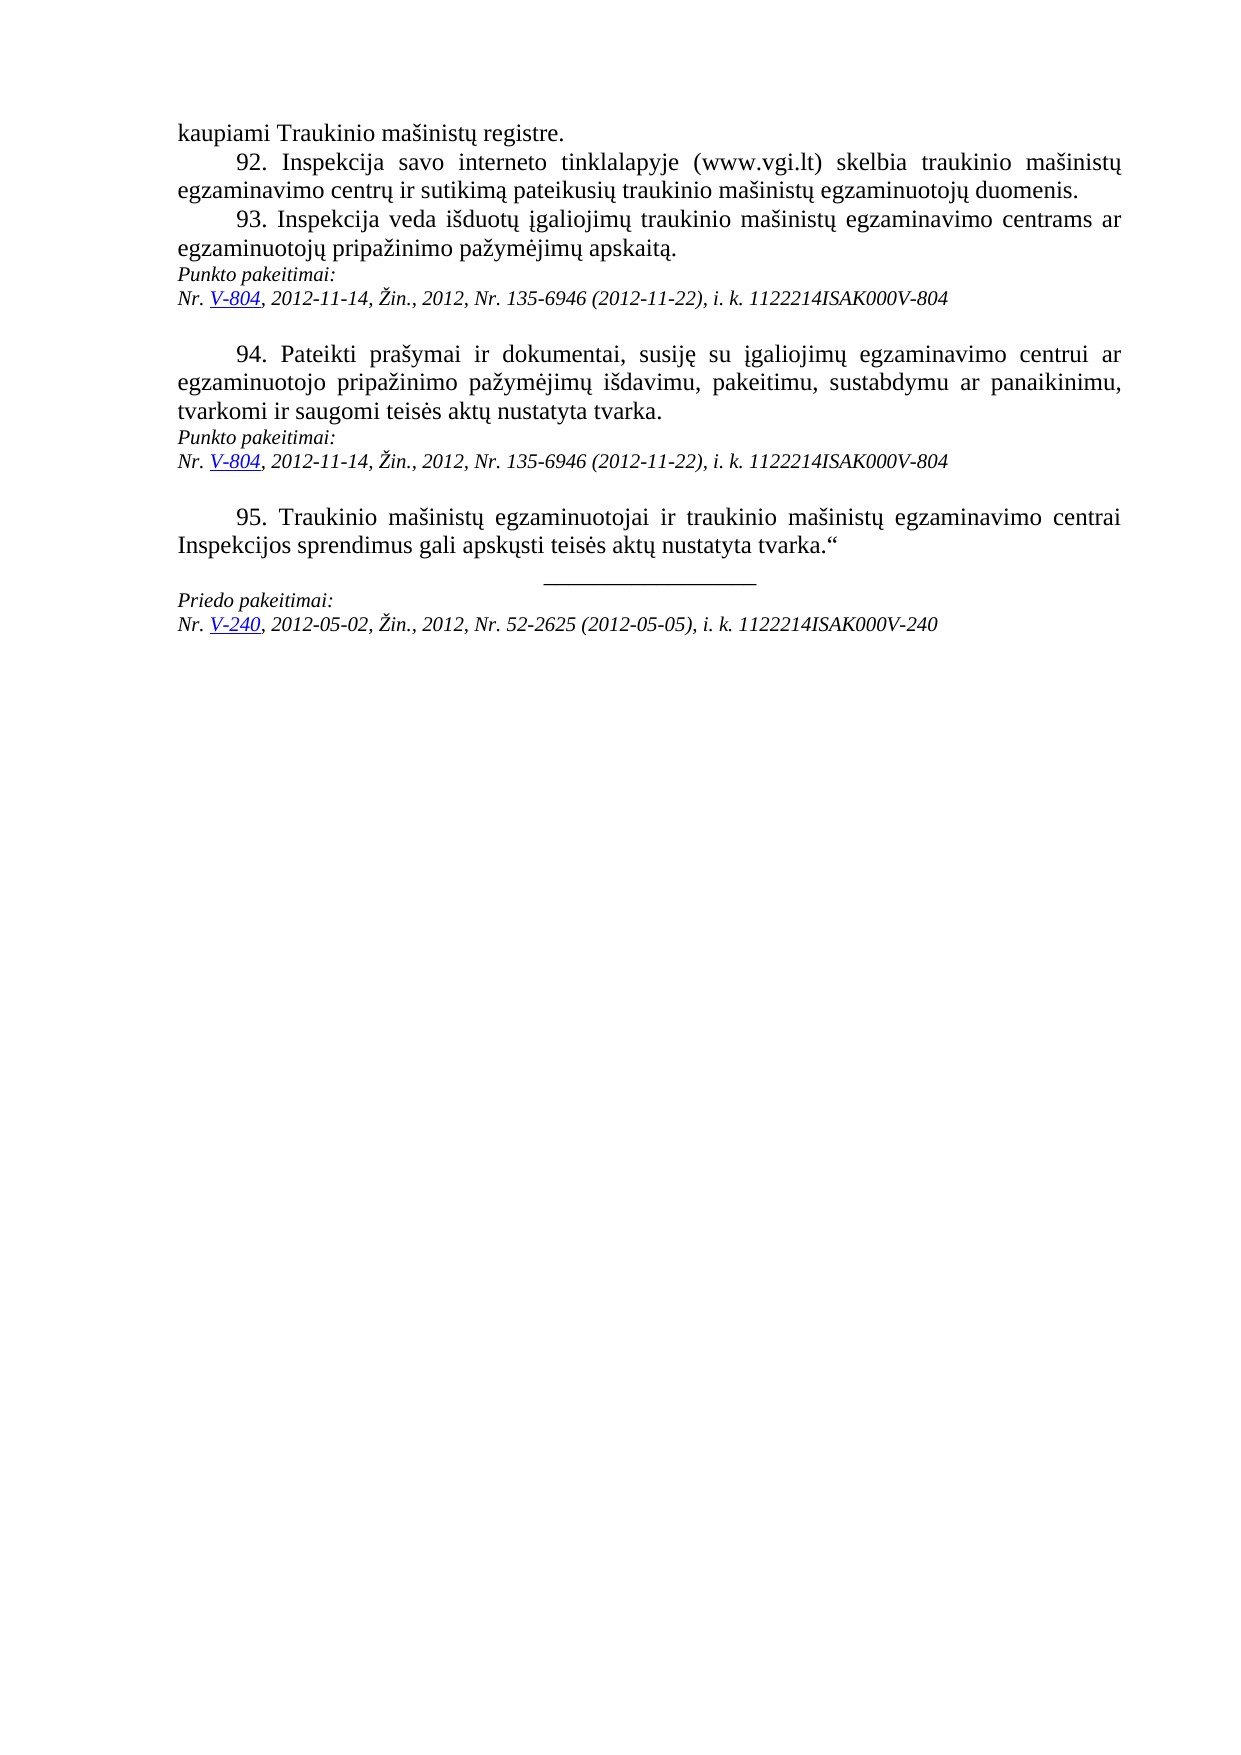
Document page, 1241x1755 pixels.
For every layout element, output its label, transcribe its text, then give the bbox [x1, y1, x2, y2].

text Punkto pakeitimai: [177, 425, 1122, 449]
text 95. Traukinio mašinistų egzaminuotojai ir traukinio mašinistų egzaminavimo centrai Inspekcijos sprendimus gali apskųsti teisės aktų nustatyta tvarka.“ [177, 502, 1122, 559]
text 94. Pateikti prašymai ir dokumentai, susiję su įgaliojimų egzaminavimo centrui ar egzaminuotojo pripažinimo pažymėjimų išdavimu, pakeitimu, sustabdymu ar panaikinimu, tvarkomi ir saugomi teisės aktų nustatyta tvarka. [177, 339, 1122, 425]
text Punkto pakeitimai: [177, 262, 1122, 286]
text Nr. V-804, 2012-11-14, Žin., 2012, Nr. 135-6946 (2012-11-22), i. k. 1122214ISAK000V-804 [177, 286, 1122, 310]
text 92. Inspekcija savo interneto tinklalapyje (www.vgi.lt) skelbia traukinio mašinistų egzaminavimo centrų ir sutikimą pateikusių traukinio mašinistų egzaminuotojų duomenis. [177, 147, 1122, 204]
text kaupiami Traukinio mašinistų registre. [177, 118, 1122, 147]
text Priedo pakeitimai: [177, 588, 1122, 612]
text Nr. V-240, 2012-05-02, Žin., 2012, Nr. 52-2625 (2012-05-05), i. k. 1122214ISAK000V-240 [177, 612, 1122, 636]
text 93. Inspekcija veda išduotų įgaliojimų traukinio mašinistų egzaminavimo centrams ar egzaminuotojų pripažinimo pažymėjimų apskaitą. [177, 204, 1122, 262]
text _________________ [177, 559, 1122, 588]
text Nr. V-804, 2012-11-14, Žin., 2012, Nr. 135-6946 (2012-11-22), i. k. 1122214ISAK000V-804 [177, 449, 1122, 473]
